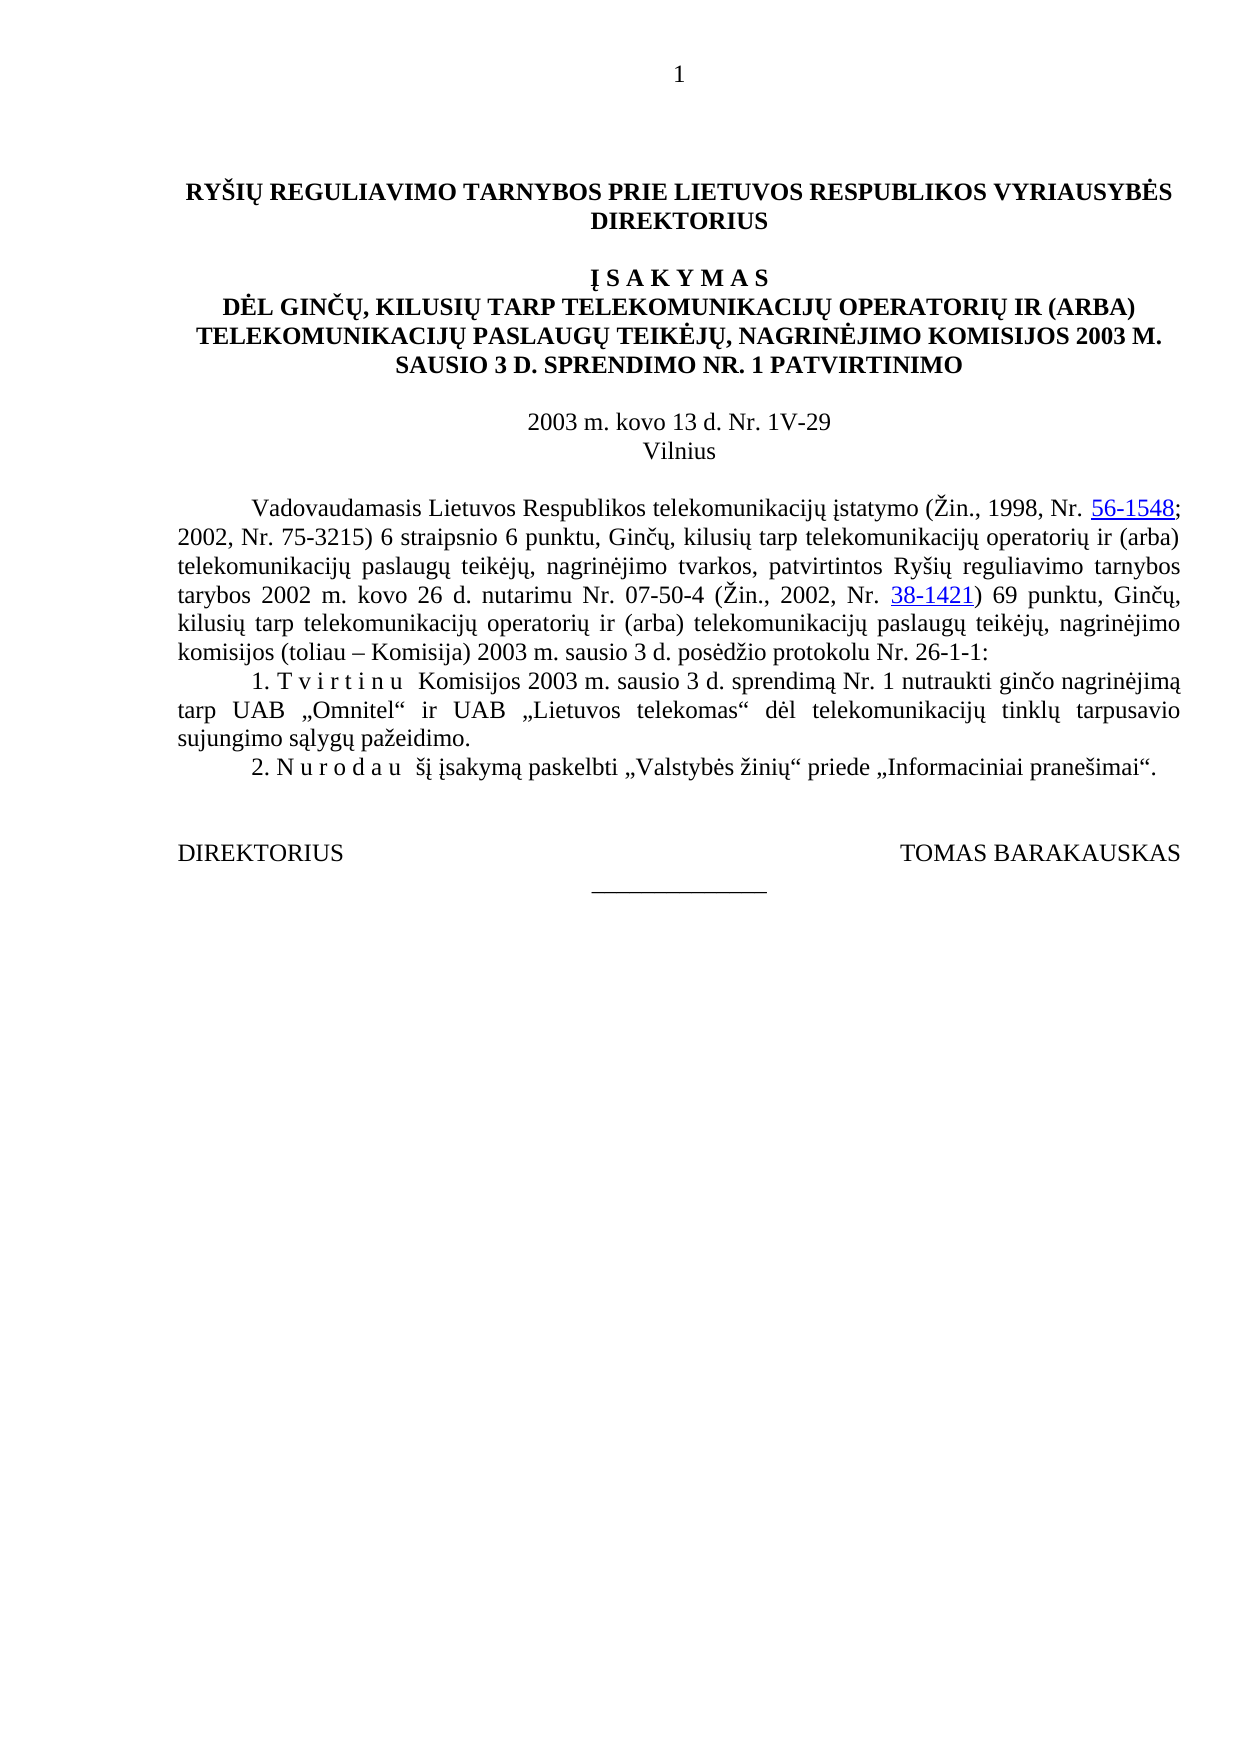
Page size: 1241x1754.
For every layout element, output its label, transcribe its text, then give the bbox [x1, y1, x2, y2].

text 2003 m. kovo 13 d. Nr. 1V-29 [177, 407, 1181, 436]
text DĖL GINČŲ, KILUSIŲ TARP TELEKOMUNIKACIJŲ OPERATORIŲ IR (ARBA) TELEKOMUNIKACIJŲ PASLAUGŲ TEIKĖJŲ, NAGRINĖJIMO KOMISIJOS 2003 M. SAUSIO 3 D. SPRENDIMO NR. 1 PATVIRTINIMO [177, 292, 1181, 378]
text Į S A K Y M A S [177, 263, 1181, 292]
text Vadovaudamasis Lietuvos Respublikos telekomunikacijų įstatymo (Žin., 1998, Nr. 56-1548; 2002, Nr. 75-3215) 6 straipsnio 6 punktu, Ginčų, kilusių tarp telekomunikacijų operatorių ir (arba) telekomunikacijų paslaugų teikėjų, nagrinėjimo tvarkos, patvirtintos Ryšių reguliavimo tarnybos tarybos 2002 m. kovo 26 d. nutarimu Nr. 07-50-4 (Žin., 2002, Nr. 38-1421) 69 punktu, Ginčų, kilusių tarp telekomunikacijų operatorių ir (arba) telekomunikacijų paslaugų teikėjų, nagrinėjimo komisijos (toliau – Komisija) 2003 m. sausio 3 d. posėdžio protokolu Nr. 26-1-1: [177, 493, 1181, 666]
text DIREKTORIUS TOMAS BARAKAUSKAS [177, 838, 1181, 867]
text Vilnius [177, 436, 1181, 465]
text 1. Tvirtinu Komisijos 2003 m. sausio 3 d. sprendimą Nr. 1 nutraukti ginčo nagrinėjimą tarp UAB „Omnitel“ ir UAB „Lietuvos telekomas“ dėl telekomunikacijų tinklų tarpusavio sujungimo sąlygų pažeidimo. [177, 666, 1181, 752]
text 2. Nurodau šį įsakymą paskelbti „Valstybės žinių“ priede „Informaciniai pranešimai“. [177, 752, 1181, 781]
text ______________ [177, 867, 1181, 896]
text RYŠIŲ REGULIAVIMO TARNYBOS PRIE LIETUVOS RESPUBLIKOS VYRIAUSYBĖS DIREKTORIUS [177, 177, 1181, 235]
